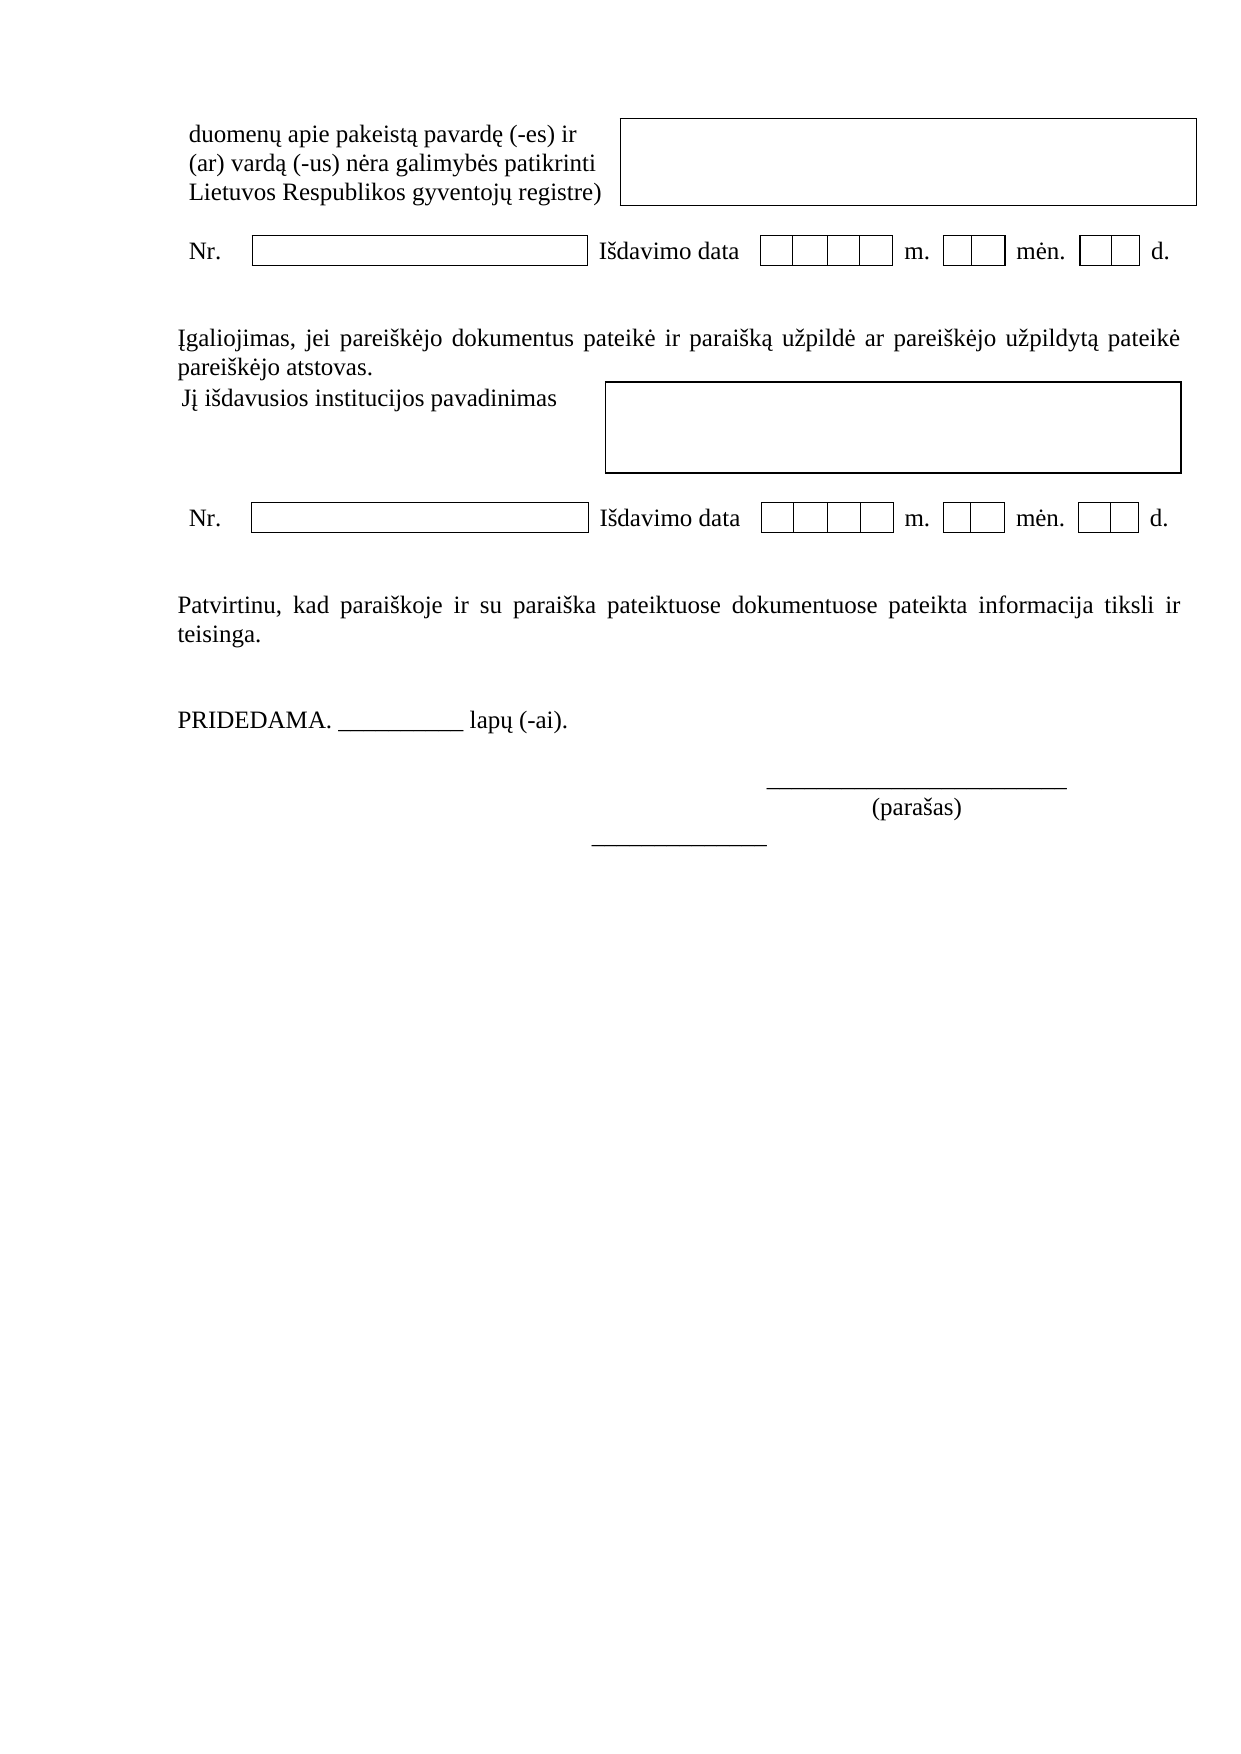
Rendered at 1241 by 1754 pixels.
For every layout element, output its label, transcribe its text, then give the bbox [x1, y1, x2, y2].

table_cell [177, 411, 605, 442]
table_header [794, 503, 827, 532]
text Patvirtinu, kad paraiškoje ir su paraiška pateiktuose dokumentuose pateikta informacija tiksli ir teisinga. [177, 591, 1181, 648]
table_header [577, 503, 588, 532]
table_header mėn. [1006, 235, 1079, 265]
text ______________ [177, 821, 1181, 849]
table_header [944, 503, 970, 532]
table_header m. [894, 502, 943, 532]
table_header d. [1139, 502, 1181, 532]
table_header [972, 236, 1004, 265]
table_header Nr. [177, 502, 251, 532]
text Įgaliojimas, jei pareiškėjo dokumentus pateikė ir paraišką užpildė ar pareiškėjo užpildytą pateikė pareiškėjo atstovas. [177, 323, 1181, 381]
table_header [861, 503, 893, 532]
table_header [253, 236, 263, 265]
table_header [762, 503, 793, 532]
table_header Išdavimo data [589, 502, 761, 532]
table_header mėn. [1005, 502, 1078, 532]
table_header d. [1140, 235, 1181, 265]
table_cell [177, 442, 605, 472]
table_header [1112, 236, 1139, 265]
table_cell duomenų apie pakeistą pavardę (-es) ir (ar) vardą (-us) nėra galimybės patikrinti Lietuvos Respublikos gyventojų registre) [177, 118, 620, 205]
table_header [761, 236, 792, 265]
table_header [1111, 503, 1138, 532]
table_header Išdavimo data [588, 235, 760, 265]
table_header [606, 383, 1180, 472]
table_header [828, 236, 859, 265]
table_cell [621, 119, 1196, 205]
table_header [944, 236, 971, 265]
table_header [1081, 236, 1111, 265]
text ________________________ [652, 763, 1181, 792]
table_header [576, 236, 587, 265]
table_header m. [893, 235, 943, 265]
table_header [252, 503, 263, 532]
table_header Jį išdavusios institucijos pavadinimas [177, 381, 605, 411]
table_header Nr. [177, 235, 252, 265]
text PRIDEDAMA. __________ lapų (-ai). [177, 706, 1181, 734]
table_header [793, 236, 827, 265]
table_header [1079, 503, 1110, 532]
table_header [860, 236, 892, 265]
table_header [971, 503, 1004, 532]
table_header [828, 503, 860, 532]
text (parašas) [652, 792, 1181, 821]
